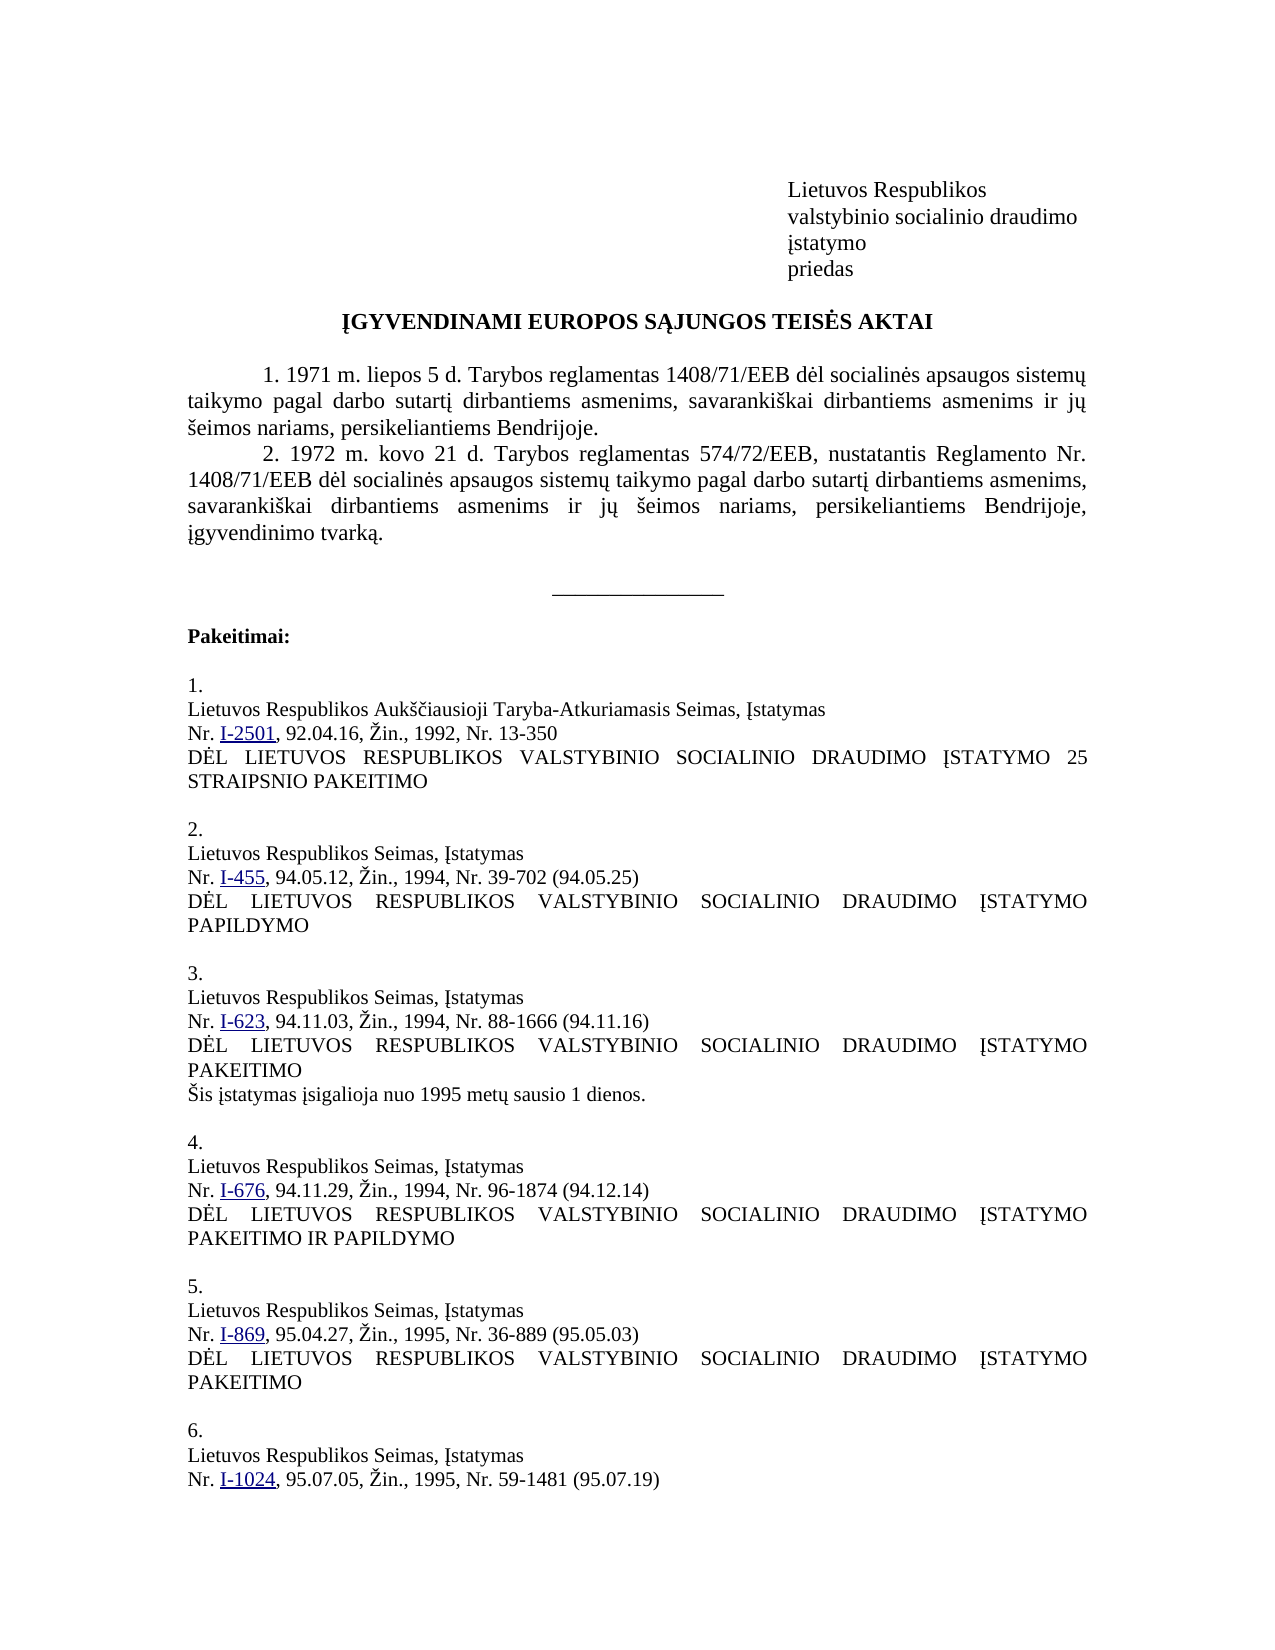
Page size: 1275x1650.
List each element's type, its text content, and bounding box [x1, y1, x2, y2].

text Nr. I-1024, 95.07.05, Žin., 1995, Nr. 59-1481 (95.07.19) [187, 1467, 1088, 1491]
text 3. [187, 961, 1088, 985]
text _______________ [187, 572, 1088, 598]
text Lietuvos Respublikos Aukščiausioji Taryba-Atkuriamasis Seimas, Įstatymas [187, 697, 1088, 721]
text Nr. I-869, 95.04.27, Žin., 1995, Nr. 36-889 (95.05.03) [187, 1322, 1088, 1346]
text DĖL LIETUVOS RESPUBLIKOS VALSTYBINIO SOCIALINIO DRAUDIMO ĮSTATYMO PAPILDYMO [187, 889, 1088, 937]
text Šis įstatymas įsigalioja nuo 1995 metų sausio 1 dienos. [187, 1082, 1088, 1106]
text Lietuvos Respublikos Seimas, Įstatymas [187, 841, 1088, 865]
text DĖL LIETUVOS RESPUBLIKOS VALSTYBINIO SOCIALINIO DRAUDIMO ĮSTATYMO PAKEITIMO IR PAPILDYMO [187, 1202, 1088, 1250]
text 5. [187, 1274, 1088, 1298]
text Lietuvos Respublikos Seimas, Įstatymas [187, 985, 1088, 1009]
text Pakeitimai: [187, 624, 1088, 648]
text 1. [187, 672, 1088, 697]
text 4. [187, 1130, 1088, 1154]
text 6. [187, 1418, 1088, 1442]
text Nr. I-623, 94.11.03, Žin., 1994, Nr. 88-1666 (94.11.16) [187, 1009, 1088, 1033]
text Lietuvos Respublikos [187, 176, 1087, 203]
subtitle ĮGYVENDINAMI EUROPOS SĄJUNGOS TEISĖS AKTAI [187, 308, 1087, 334]
text 1. 1971 m. liepos 5 d. Tarybos reglamentas 1408/71/EEB dėl socialinės apsaugos sistemų taikymo pagal darbo sutartį dirbantiems asmenims, savarankiškai dirbantiems asmenims ir jų šeimos nariams, persikeliantiems Bendrijoje. [187, 361, 1087, 440]
text DĖL LIETUVOS RESPUBLIKOS VALSTYBINIO SOCIALINIO DRAUDIMO ĮSTATYMO PAKEITIMO [187, 1346, 1088, 1394]
text 2. 1972 m. kovo 21 d. Tarybos reglamentas 574/72/EEB, nustatantis Reglamento Nr. 1408/71/EEB dėl socialinės apsaugos sistemų taikymo pagal darbo sutartį dirbantiems asmenims, savarankiškai dirbantiems asmenims ir jų šeimos nariams, persikeliantiems Bendrijoje, įgyvendinimo tvarką. [187, 440, 1088, 545]
text valstybinio socialinio draudimo [187, 203, 1087, 229]
text Nr. I-455, 94.05.12, Žin., 1994, Nr. 39-702 (94.05.25) [187, 865, 1088, 889]
text 2. [187, 817, 1088, 841]
text DĖL LIETUVOS RESPUBLIKOS VALSTYBINIO SOCIALINIO DRAUDIMO ĮSTATYMO PAKEITIMO [187, 1033, 1088, 1082]
text įstatymo [187, 229, 1087, 255]
text Lietuvos Respublikos Seimas, Įstatymas [187, 1298, 1088, 1322]
text Nr. I-676, 94.11.29, Žin., 1994, Nr. 96-1874 (94.12.14) [187, 1178, 1088, 1202]
text priedas [187, 255, 1087, 282]
text Lietuvos Respublikos Seimas, Įstatymas [187, 1154, 1088, 1178]
text Lietuvos Respublikos Seimas, Įstatymas [187, 1442, 1088, 1467]
text DĖL LIETUVOS RESPUBLIKOS VALSTYBINIO SOCIALINIO DRAUDIMO ĮSTATYMO 25 STRAIPSNIO PAKEITIMO [187, 745, 1088, 793]
text Nr. I-2501, 92.04.16, Žin., 1992, Nr. 13-350 [187, 721, 1088, 745]
